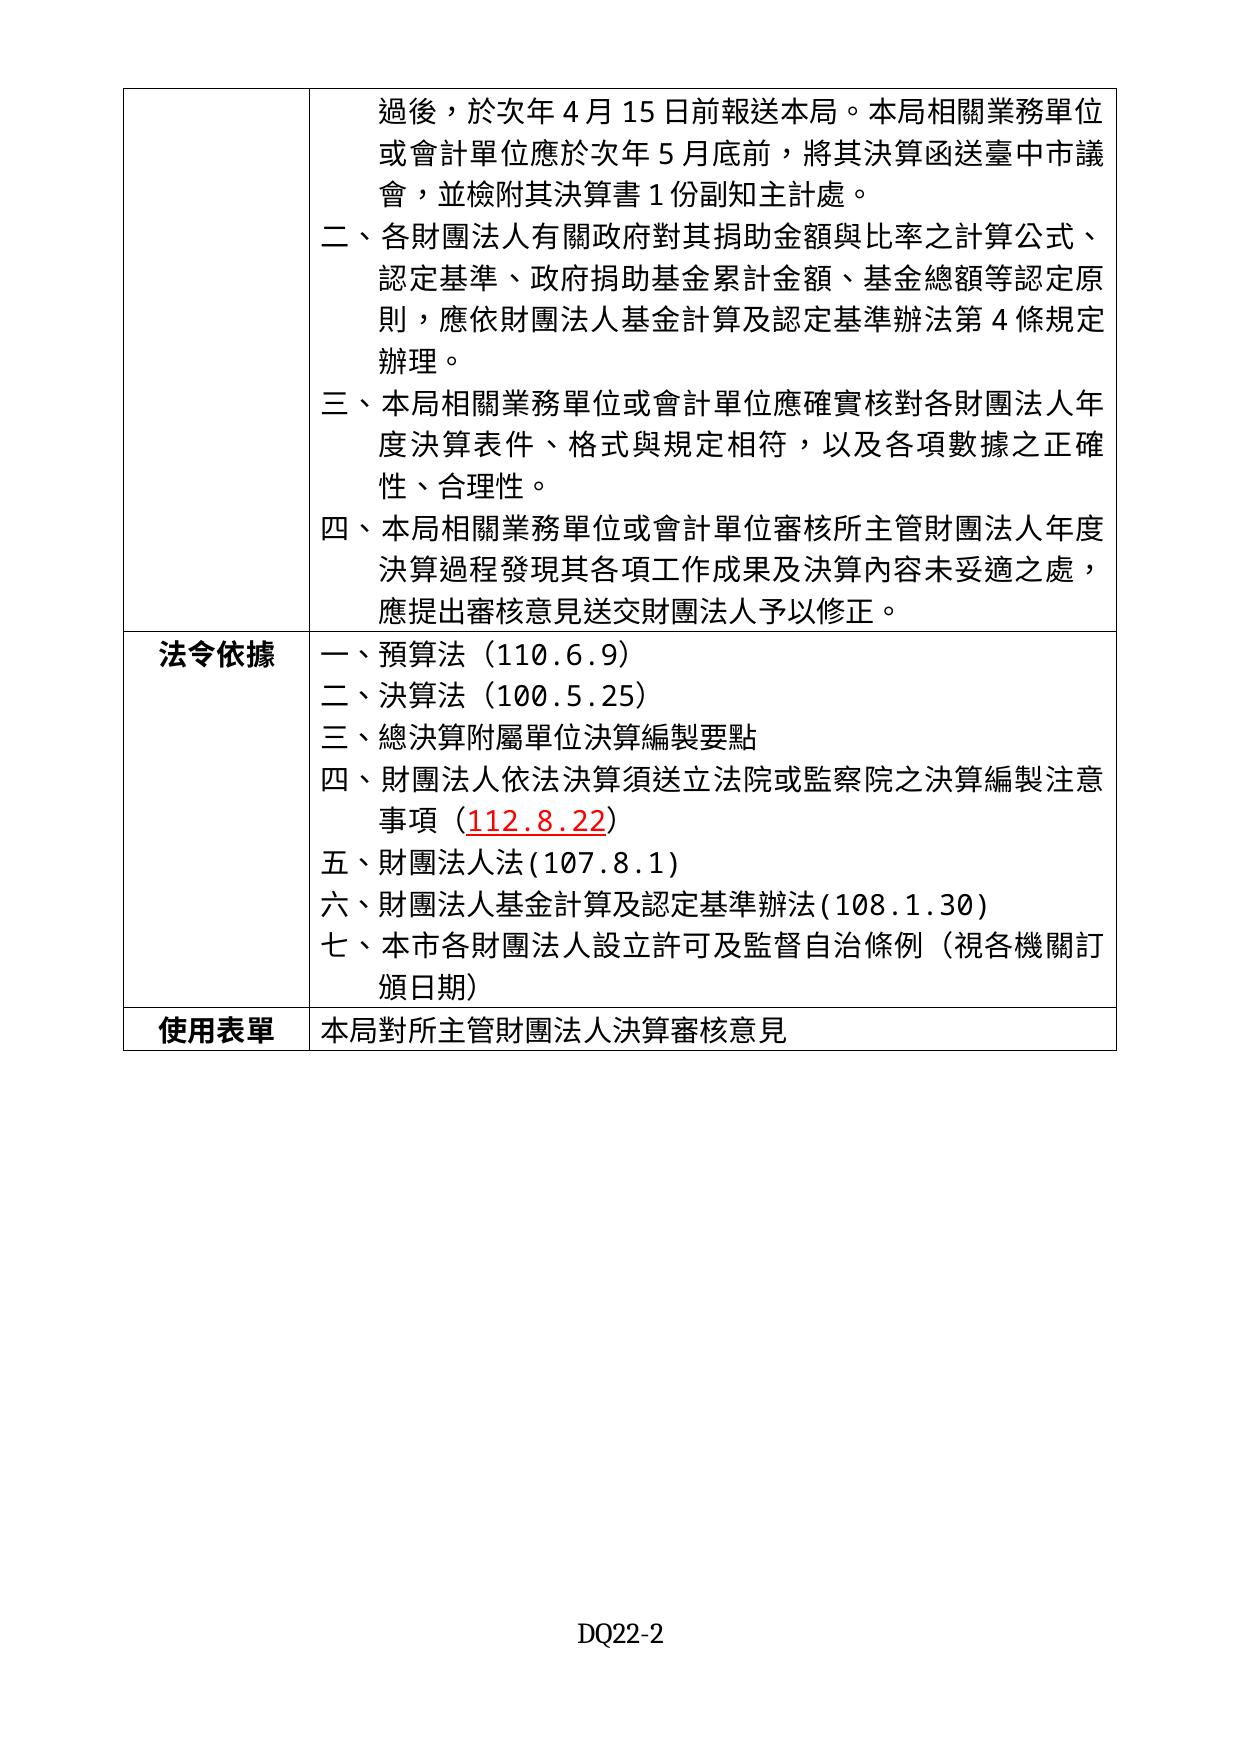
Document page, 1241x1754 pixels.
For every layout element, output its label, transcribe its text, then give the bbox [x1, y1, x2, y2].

table_cell 一、預算法（110.6.9） 二、決算法（100.5.25） 三、總決算附屬單位決算編製要點 四、財團法人依法決算須送立法院或監察院之決算編製注意事項（112.8.22） 五、財團法人法(107.8.1) 六、財團法人基金計算及認定基準辦法(108.1.30) 七、本市各財團法人設立許可及監督自治條例（視各機關訂頒日期） [310, 632, 1116, 1007]
table_cell 法令依據 [124, 632, 309, 1007]
table_cell 過後，於次年4月15日前報送本局。本局相關業務單位或會計單位應於次年5月底前，將其決算函送臺中市議會，並檢附其決算書1份副知主計處。 二、各財團法人有關政府對其捐助金額與比率之計算公式、認定基準、政府捐助基金累計金額、基金總額等認定原則，應依財團法人基金計算及認定基準辦法第4條規定辦理。 三、本局相關業務單位或會計單位應確實核對各財團法人年度決算表件、格式與規定相符，以及各項數據之正確性、合理性。 四、本局相關業務單位或會計單位審核所主管財團法人年度決算過程發現其各項工作成果及決算內容未妥適之處，應提出審核意見送交財團法人予以修正。 [310, 89, 1116, 631]
table_cell [124, 89, 309, 631]
table_cell 本局對所主管財團法人決算審核意見 [310, 1008, 1116, 1049]
table_cell 使用表單 [124, 1008, 309, 1049]
